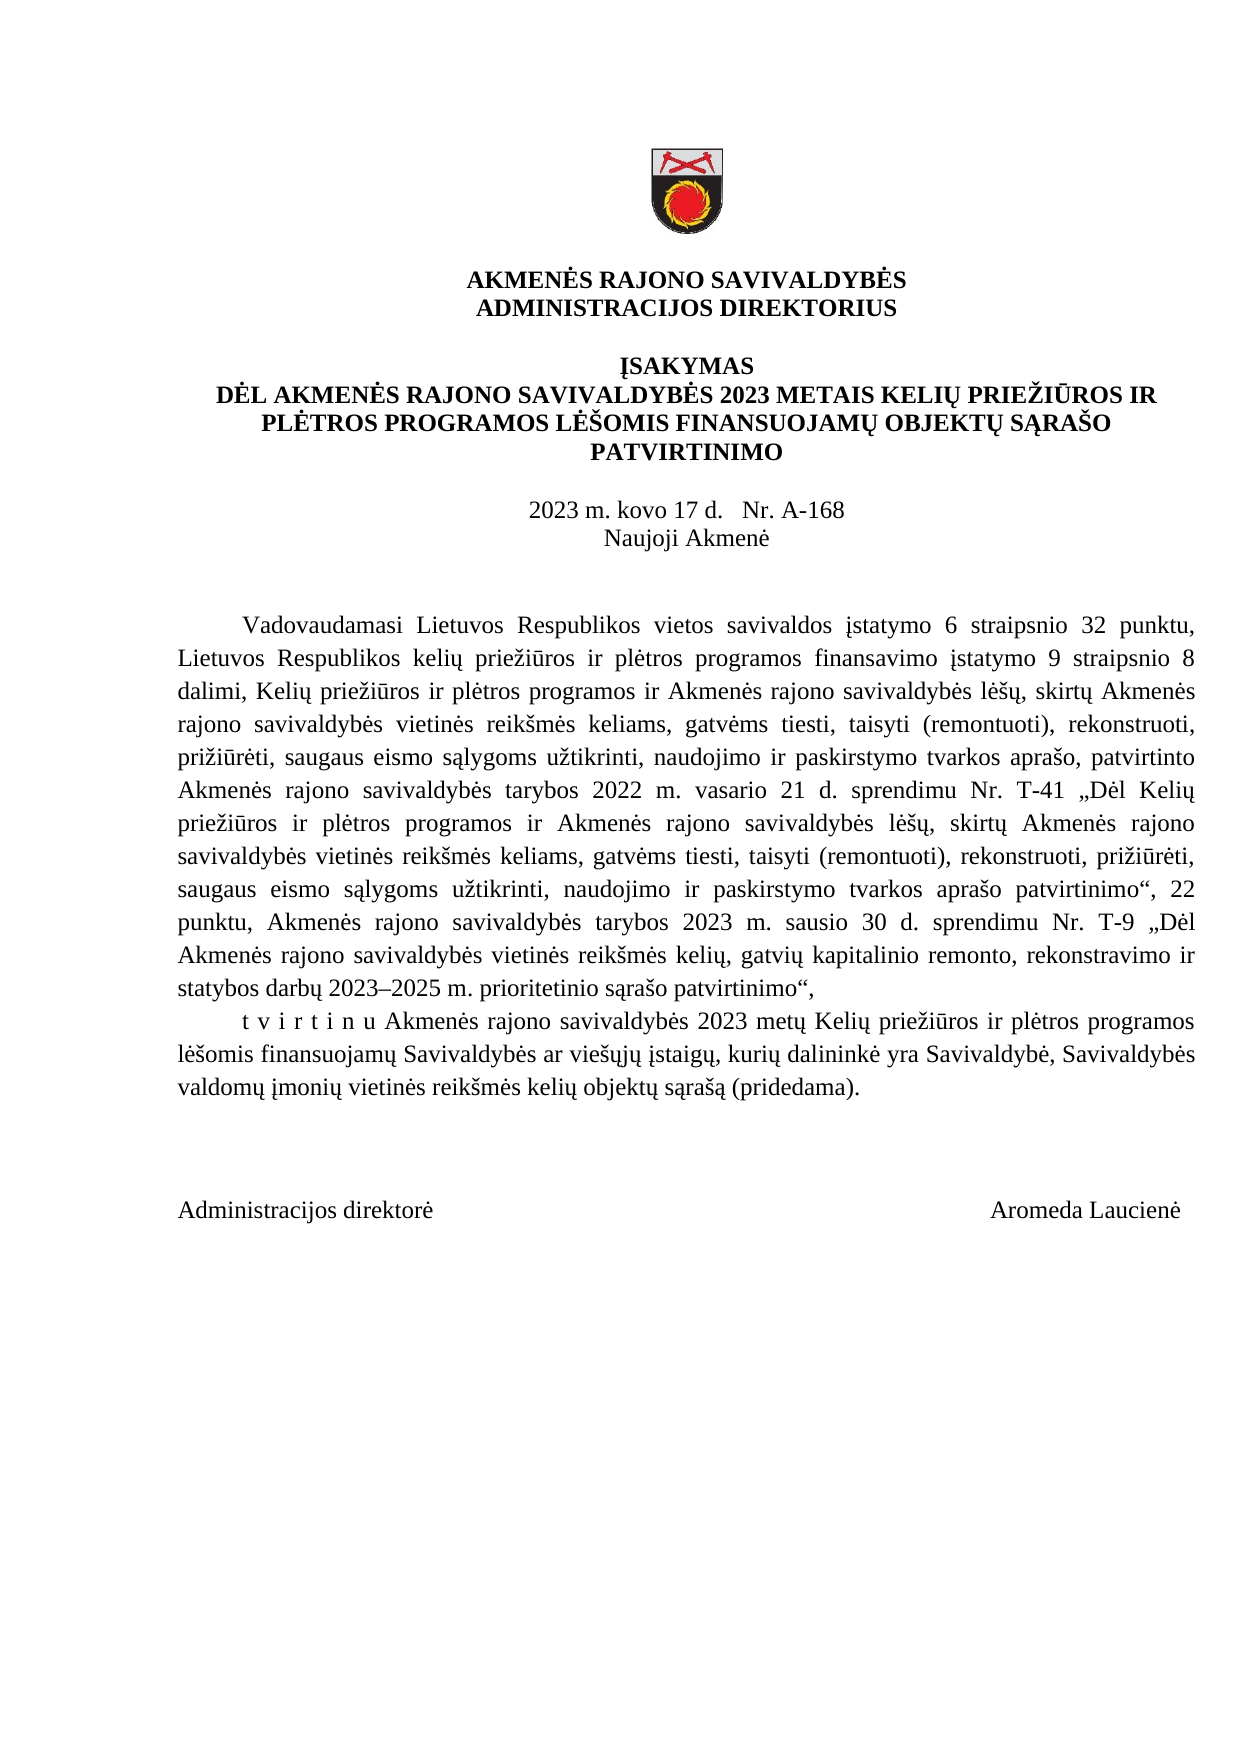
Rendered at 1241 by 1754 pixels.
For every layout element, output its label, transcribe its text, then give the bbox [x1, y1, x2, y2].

text DĖL AKMENĖS RAJONO SAVIVALDYBĖS 2023 METAIS KELIŲ PRIEŽIŪROS IR PLĖTROS PROGRAMOS LĖŠOMIS FINANSUOJAMŲ OBJEKTŲ SĄRAŠO PATVIRTINIMO [177, 380, 1196, 466]
text ĮSAKYMAS [177, 351, 1196, 380]
text AKMENĖS RAJONO SAVIVALDYBĖS [177, 265, 1196, 293]
text Administracijos direktorė Aromeda Laucienė [177, 1196, 1196, 1224]
text t v i r t i n u Akmenės rajono savivaldybės 2023 metų Kelių priežiūros ir plėtros programos lėšomis finansuojamų Savivaldybės ar viešųjų įstaigų, kurių dalininkė yra Savivaldybė, Savivaldybės valdomų įmonių vietinės reikšmės kelių objektų sąrašą (pridedama). [177, 1006, 1196, 1101]
text 2023 m. kovo 17 d. Nr. A-168 [177, 495, 1196, 523]
text Naujoji Akmenė [177, 523, 1196, 552]
text Vadovaudamasi Lietuvos Respublikos vietos savivaldos įstatymo 6 straipsnio 32 punktu, Lietuvos Respublikos kelių priežiūros ir plėtros programos finansavimo įstatymo 9 straipsnio 8 dalimi, Kelių priežiūros ir plėtros programos ir Akmenės rajono savivaldybės lėšų, skirtų Akmenės rajono savivaldybės vietinės reikšmės keliams, gatvėms tiesti, taisyti (remontuoti), rekonstruoti, prižiūrėti, saugaus eismo sąlygoms užtikrinti, naudojimo ir paskirstymo tvarkos aprašo, patvirtinto Akmenės rajono savivaldybės tarybos 2022 m. vasario 21 d. sprendimu Nr. T-41 „Dėl Kelių priežiūros ir plėtros programos ir Akmenės rajono savivaldybės lėšų, skirtų Akmenės rajono savivaldybės vietinės reikšmės keliams, gatvėms tiesti, taisyti (remontuoti), rekonstruoti, prižiūrėti, saugaus eismo sąlygoms užtikrinti, naudojimo ir paskirstymo tvarkos aprašo patvirtinimo“, 22 punktu, Akmenės rajono savivaldybės tarybos 2023 m. sausio 30 d. sprendimu Nr. T-9 „Dėl Akmenės rajono savivaldybės vietinės reikšmės kelių, gatvių kapitalinio remonto, rekonstravimo ir statybos darbų 2023–2025 m. prioritetinio sąrašo patvirtinimo“, [177, 610, 1196, 1002]
text ADMINISTRACIJOS DIREKTORIUS [177, 293, 1196, 322]
